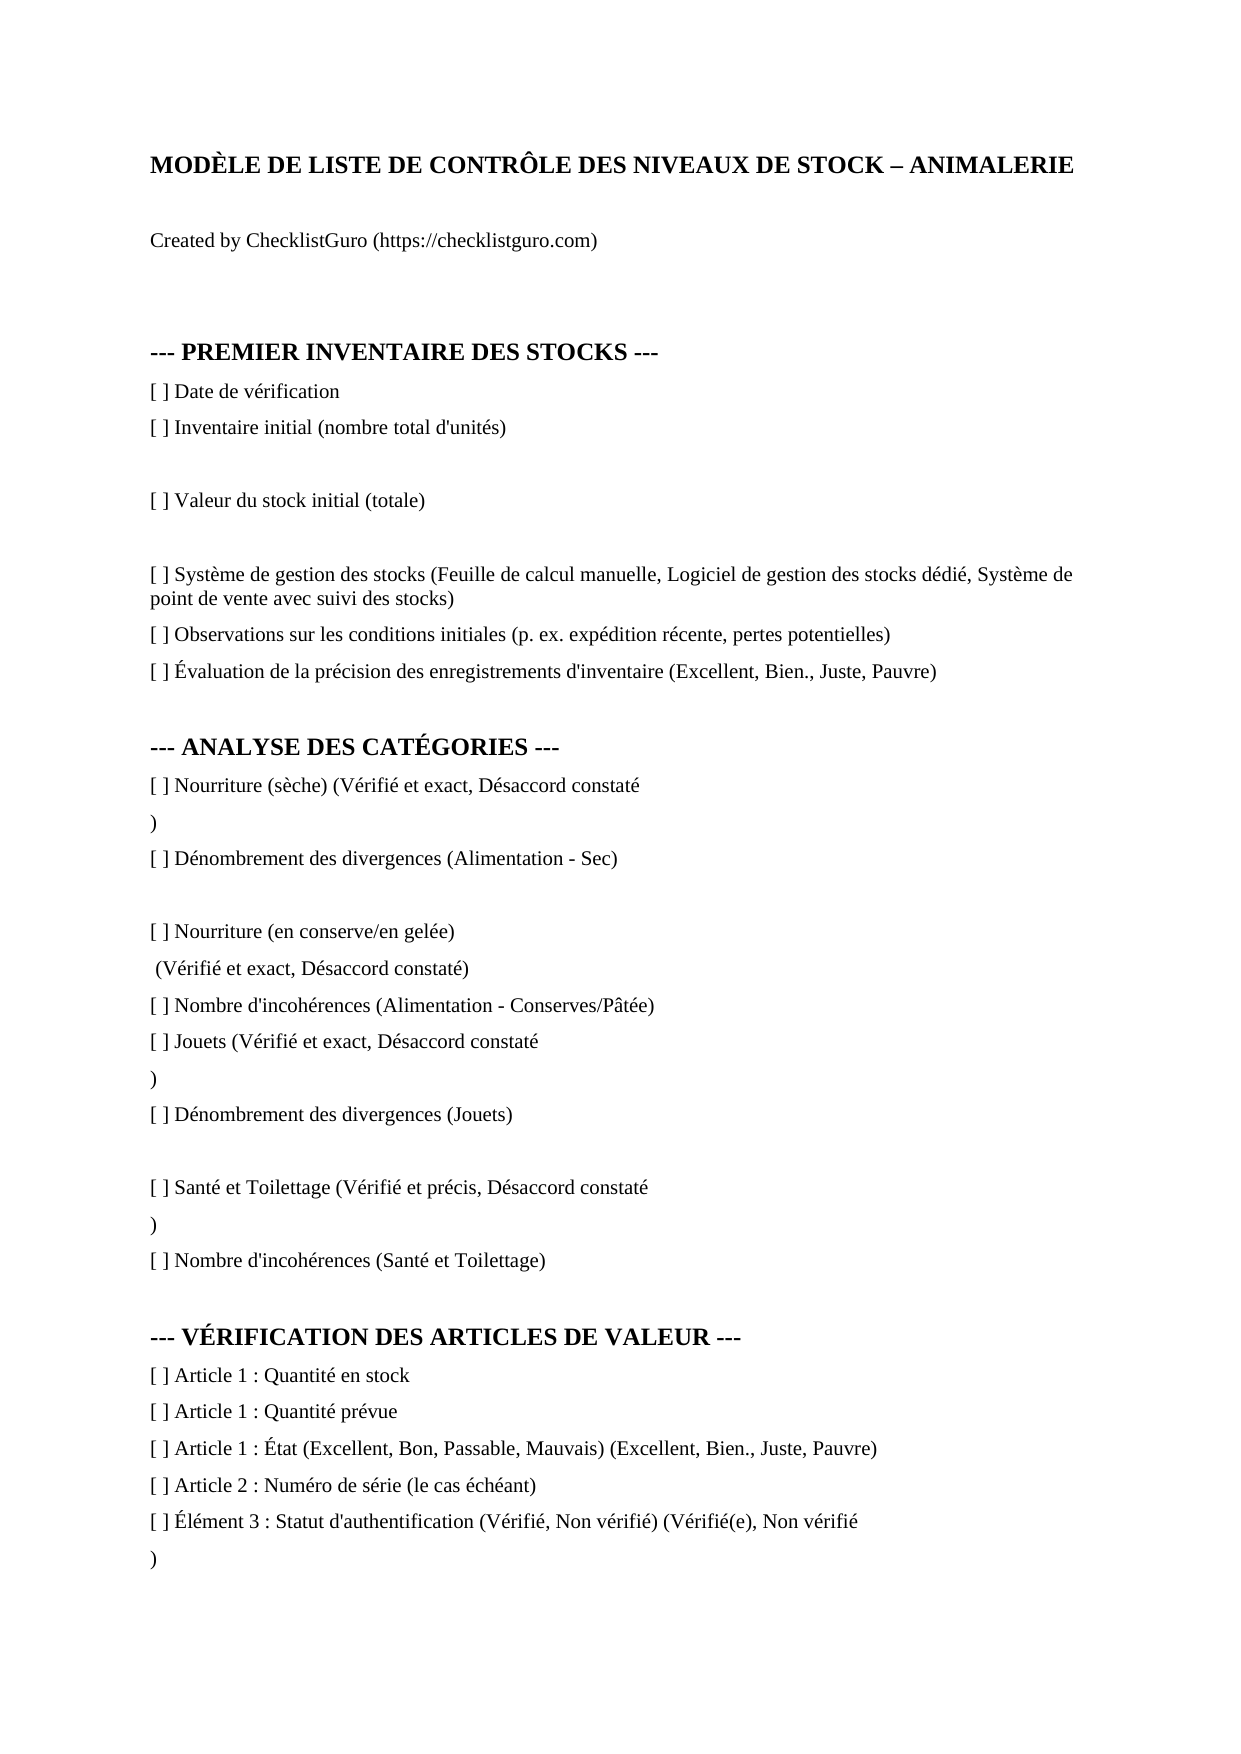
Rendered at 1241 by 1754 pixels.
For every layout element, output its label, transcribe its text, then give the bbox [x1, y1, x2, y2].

text [ ] Nourriture (en conserve/en gelée) [150, 919, 1090, 943]
text [ ] Inventaire initial (nombre total d'unités) [150, 415, 1090, 439]
text ) [150, 1546, 1090, 1570]
text [ ] Observations sur les conditions initiales (p. ex. expédition récente, pertes potentielles) [150, 622, 1090, 646]
text Created by ChecklistGuro (https://checklistguro.com) [150, 228, 1090, 252]
text --- VÉRIFICATION DES ARTICLES DE VALEUR --- [150, 1322, 1090, 1350]
text [ ] Dénombrement des divergences (Alimentation - Sec) [150, 846, 1090, 870]
text [ ] Dénombrement des divergences (Jouets) [150, 1102, 1090, 1126]
text [ ] Nombre d'incohérences (Santé et Toilettage) [150, 1248, 1090, 1272]
text --- PREMIER INVENTAIRE DES STOCKS --- [150, 337, 1090, 366]
text [ ] Article 1 : Quantité prévue [150, 1399, 1090, 1423]
text ) [150, 810, 1090, 834]
text [ ] Article 1 : État (Excellent, Bon, Passable, Mauvais) (Excellent, Bien., Juste, Pauvre) [150, 1436, 1090, 1460]
text [ ] Article 2 : Numéro de série (le cas échéant) [150, 1472, 1090, 1497]
text ) [150, 1212, 1090, 1236]
text [ ] Nourriture (sèche) (Vérifié et exact, Désaccord constaté [150, 773, 1090, 797]
text [ ] Évaluation de la précision des enregistrements d'inventaire (Excellent, Bien., Juste, Pauvre) [150, 659, 1090, 683]
text [ ] Système de gestion des stocks (Feuille de calcul manuelle, Logiciel de gestion des stocks dédié, Système de point de vente avec suivi des stocks) [150, 562, 1090, 610]
text [ ] Santé et Toilettage (Vérifié et précis, Désaccord constaté [150, 1175, 1090, 1199]
text --- ANALYSE DES CATÉGORIES --- [150, 732, 1090, 761]
text [ ] Article 1 : Quantité en stock [150, 1363, 1090, 1387]
text [ ] Valeur du stock initial (totale) [150, 488, 1090, 512]
text MODÈLE DE LISTE DE CONTRÔLE DES NIVEAUX DE STOCK – ANIMALERIE [150, 150, 1090, 179]
text [ ] Élément 3 : Statut d'authentification (Vérifié, Non vérifié) (Vérifié(e), Non vérifié [150, 1509, 1090, 1533]
text [ ] Date de vérification [150, 379, 1090, 403]
text ) [150, 1066, 1090, 1090]
text [ ] Nombre d'incohérences (Alimentation - Conserves/Pâtée) [150, 992, 1090, 1017]
text (Vérifié et exact, Désaccord constaté) [150, 956, 1090, 980]
text [ ] Jouets (Vérifié et exact, Désaccord constaté [150, 1029, 1090, 1053]
